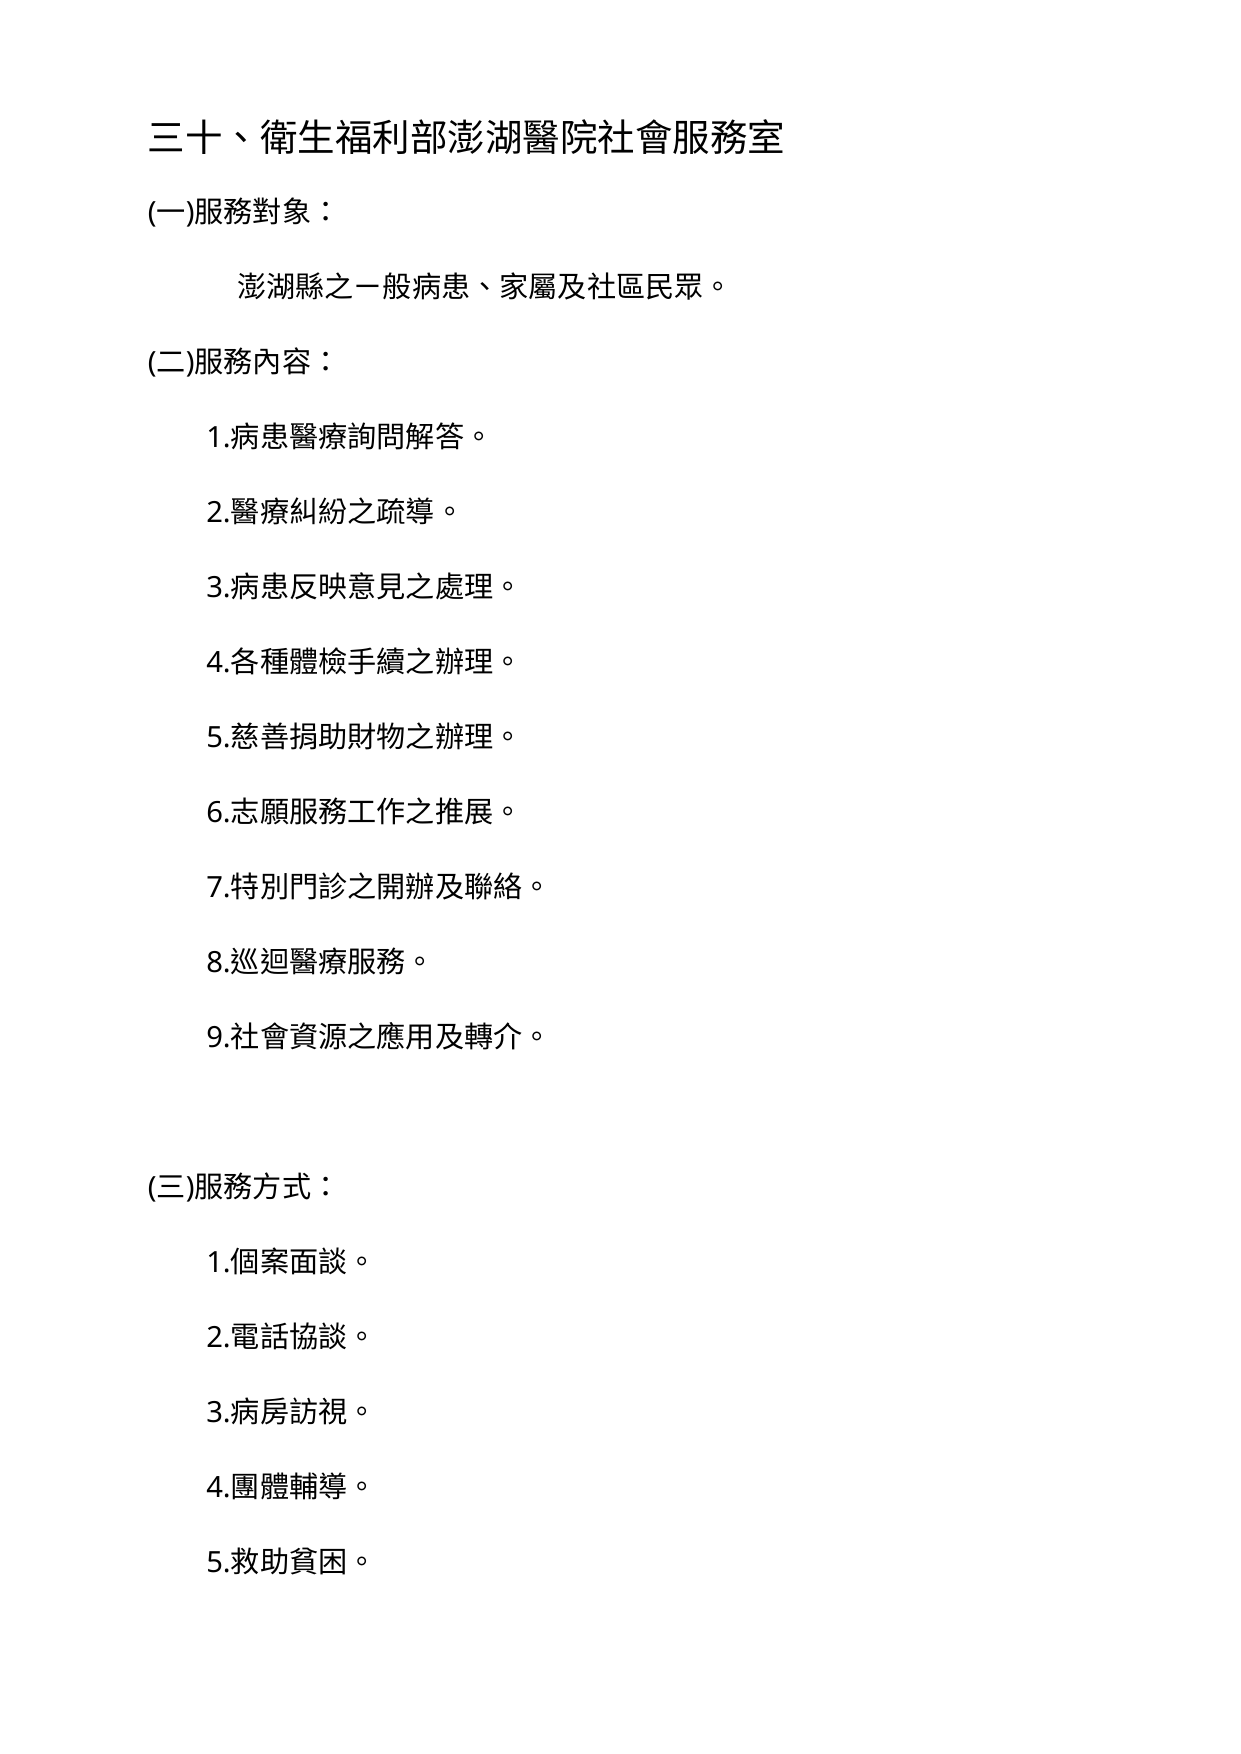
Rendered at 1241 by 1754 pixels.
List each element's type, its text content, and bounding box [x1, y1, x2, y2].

text 2.醫療糾紛之疏導。 [148, 472, 1092, 547]
text 2.電話協談。 [148, 1297, 1092, 1372]
text 9.社會資源之應用及轉介。 [148, 997, 1092, 1072]
text 8.巡迴醫療服務。 [148, 922, 1092, 997]
text 1.個案面談。 [148, 1222, 1092, 1297]
text 6.志願服務工作之推展。 [148, 772, 1092, 847]
text 4.團體輔導。 [148, 1447, 1092, 1522]
text 5.慈善捐助財物之辦理。 [148, 697, 1092, 772]
text 1.病患醫療詢問解答。 [148, 397, 1092, 472]
text 7.特別門診之開辦及聯絡。 [148, 847, 1092, 922]
text 4.各種體檢手續之辦理。 [148, 622, 1092, 697]
text (三)服務方式： [148, 1147, 1092, 1222]
text 三十、衛生福利部澎湖醫院社會服務室 [148, 97, 1092, 172]
text 澎湖縣之ㄧ般病患、家屬及社區民眾。 [237, 247, 1092, 322]
text 3.病房訪視。 [148, 1372, 1092, 1447]
text 5.救助貧困。 [148, 1522, 1092, 1597]
text (一)服務對象： [148, 172, 1092, 247]
text 3.病患反映意見之處理。 [148, 547, 1092, 622]
text (二)服務內容： [148, 322, 1092, 397]
